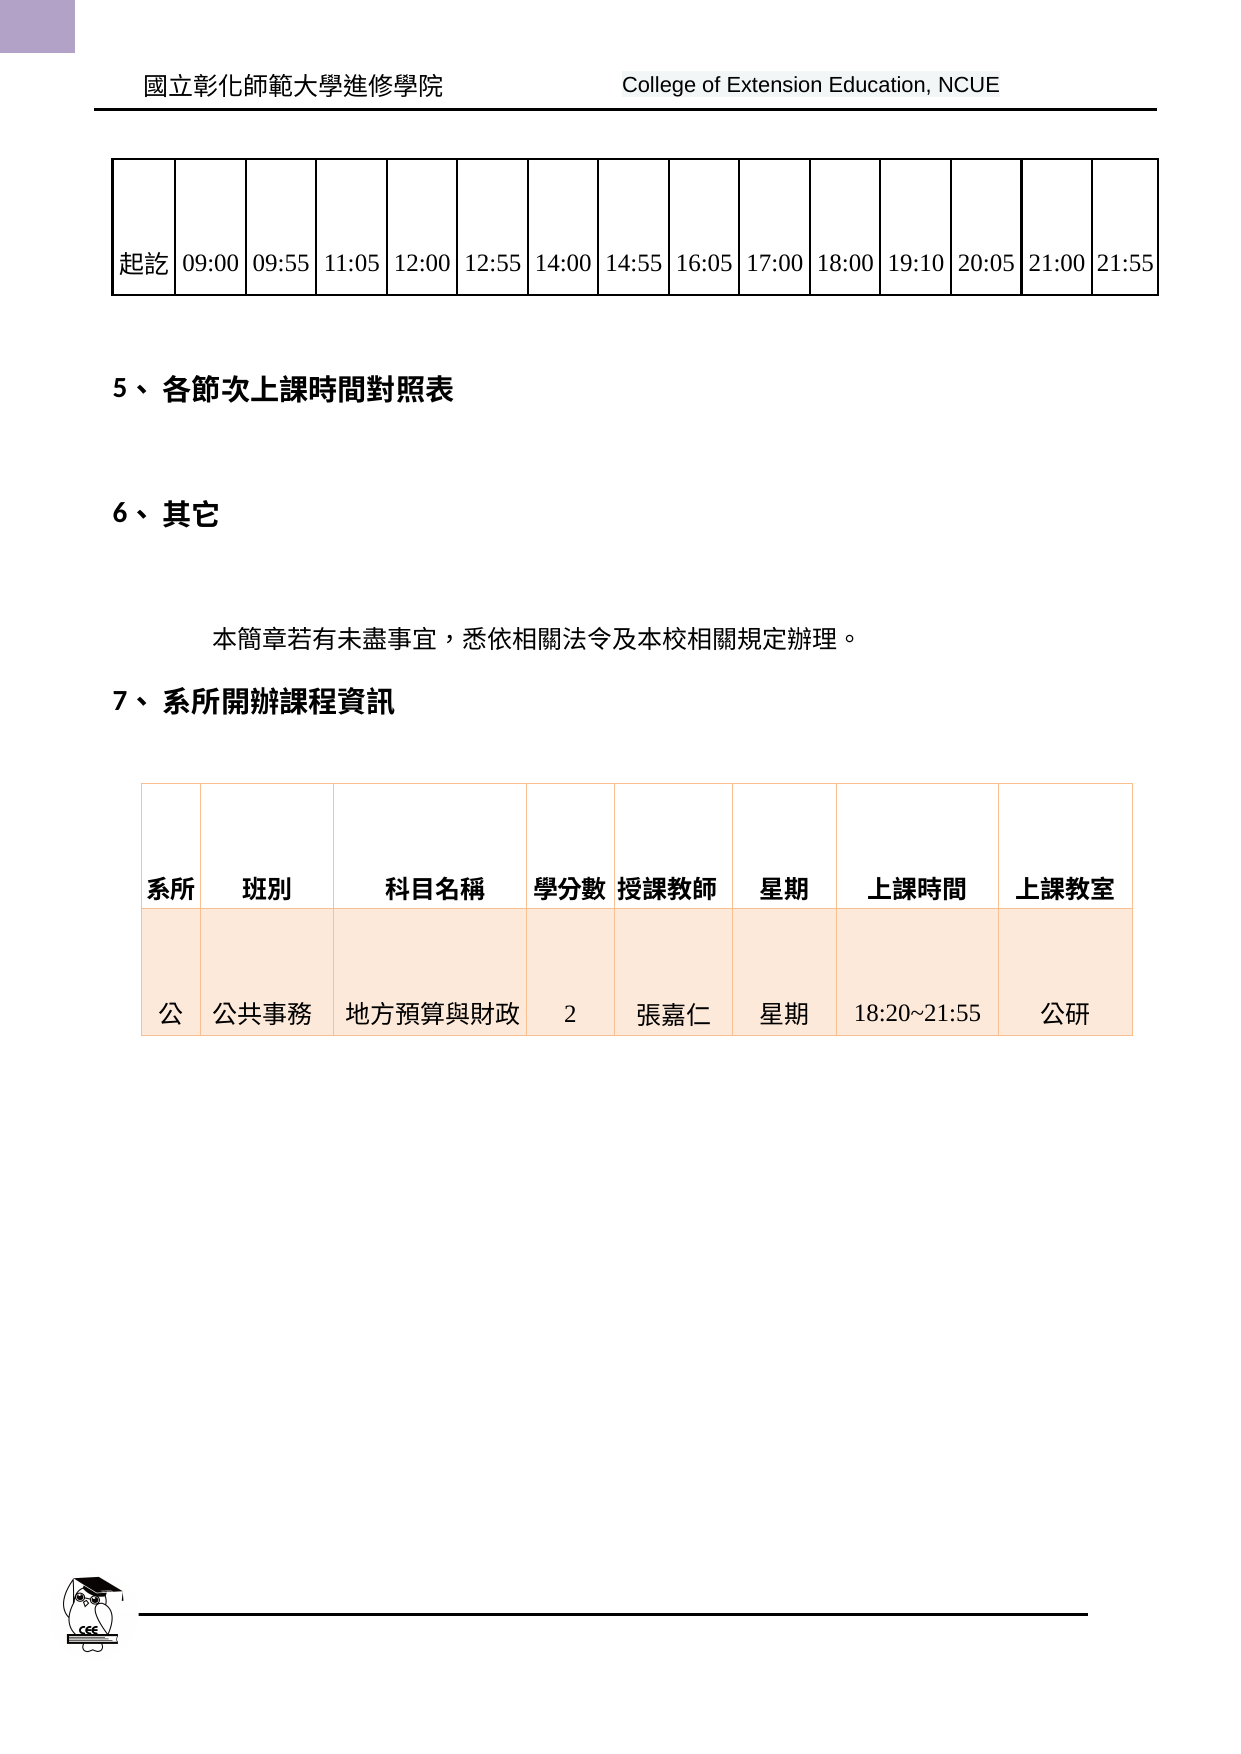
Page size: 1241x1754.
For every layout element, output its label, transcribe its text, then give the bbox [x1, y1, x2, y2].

table_header 學分數 [527, 784, 614, 908]
table_cell 09:00 [176, 160, 245, 294]
table_cell 公共事務與公民教育碩士學分班 [201, 909, 333, 1035]
table_cell 16:05 [670, 160, 738, 294]
table_cell 公研 A教室 [999, 909, 1132, 1035]
table_header 上課教室 [999, 784, 1132, 908]
table_cell 14:00 [529, 160, 597, 294]
table_cell 09:55 [247, 160, 315, 294]
table_cell 12:55 [458, 160, 527, 294]
table_cell 起訖 [114, 160, 174, 294]
subtitle 系所開辦課程資訊 [112, 658, 1128, 721]
table_cell 20:05 [952, 160, 1020, 294]
subtitle 其它 [112, 471, 1128, 533]
table_cell 14:55 [599, 160, 668, 294]
table_header 科目名稱 [334, 784, 526, 908]
table_cell 18:00 [811, 160, 879, 294]
table_cell 17:00 [740, 160, 809, 294]
text 本簡章若有未盡事宜，悉依相關法令及本校相關規定辦理。 [212, 596, 1128, 658]
table_header 星期 [733, 784, 836, 908]
table_cell 19:10 [881, 160, 950, 294]
table_header 授課教師 [615, 784, 732, 908]
table_header 系所 [142, 784, 200, 908]
table_cell 21:00 [1023, 160, 1091, 294]
table_cell 18:20~21:55 第一次上課7/10 [837, 909, 998, 1035]
table_header 班別 [201, 784, 333, 908]
table_header 上課時間 [837, 784, 998, 908]
table_cell 星期一、三、五 [733, 909, 836, 1035]
table_cell 2 [527, 909, 614, 1035]
table_cell 張嘉仁 [615, 909, 732, 1035]
table_cell 地方預算與財政問題專題研究 [334, 909, 526, 1035]
table_cell 公育系 [142, 909, 200, 1035]
table_cell 12:00 [388, 160, 456, 294]
subtitle 各節次上課時間對照表 [112, 346, 1128, 408]
table_cell 21:55 [1093, 160, 1157, 294]
table_cell 11:05 [317, 160, 386, 294]
